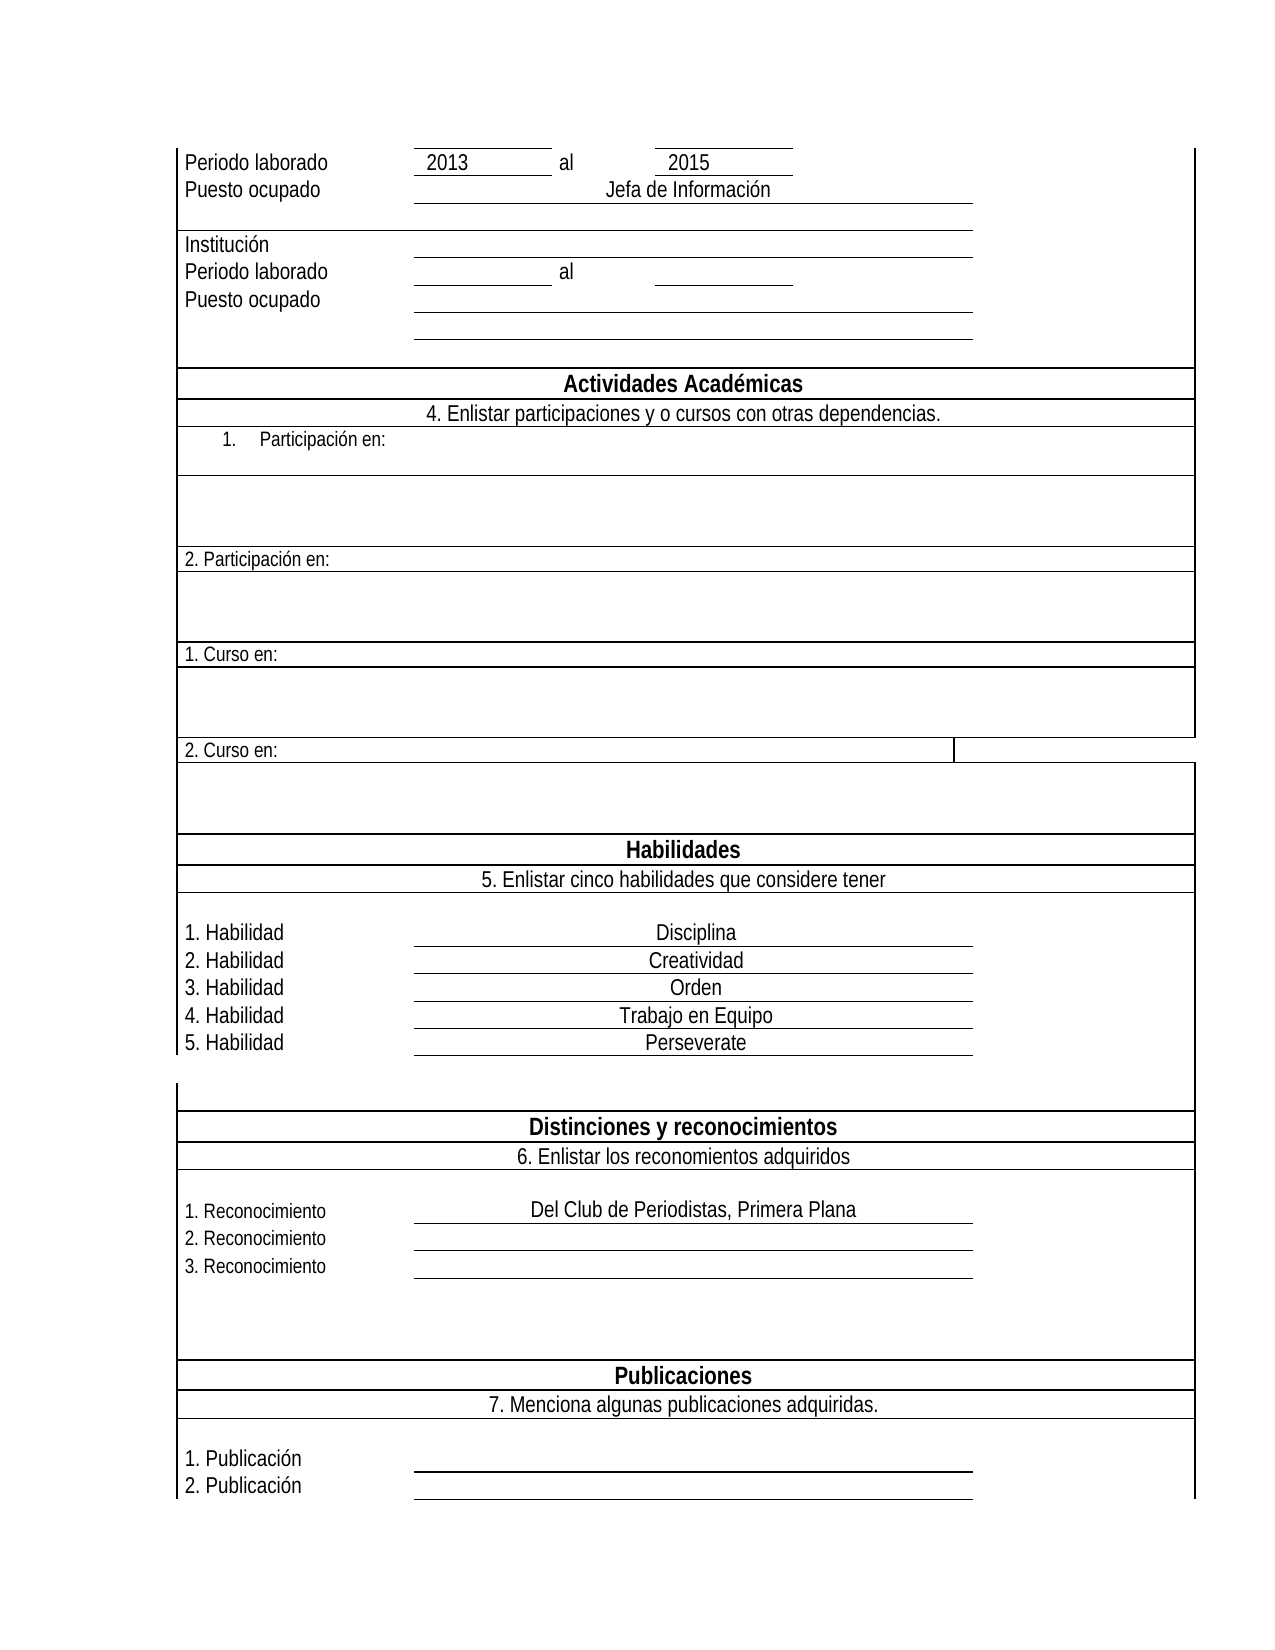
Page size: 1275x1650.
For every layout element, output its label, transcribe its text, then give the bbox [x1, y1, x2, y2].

table_cell Periodo laborado [178, 148, 414, 175]
table_cell [552, 204, 655, 230]
table_cell [973, 893, 1194, 919]
table_cell 1. Curso en: [178, 643, 414, 666]
table_cell [793, 1170, 872, 1196]
table_cell Periodo laborado [178, 257, 414, 284]
table_cell [655, 1305, 793, 1331]
table_cell [793, 313, 872, 339]
table_cell [552, 340, 655, 367]
table_cell [731, 738, 953, 762]
table_cell [872, 313, 973, 339]
table_cell 7. Menciona algunas publicaciones adquiridas. [178, 1391, 1194, 1418]
table_cell Del Club de Periodistas, Primera Plana [414, 1196, 973, 1223]
table_cell [414, 313, 552, 339]
table_cell [973, 1196, 1194, 1223]
table_cell [793, 1279, 872, 1305]
table_cell [414, 1224, 973, 1250]
table_cell [793, 258, 872, 284]
table_cell [793, 340, 872, 367]
table_cell [178, 1305, 414, 1331]
table_cell [872, 1083, 973, 1110]
table_cell 1. Habilidad [178, 919, 414, 946]
table_cell [655, 1083, 793, 1110]
table_cell [414, 893, 552, 919]
table_cell [973, 738, 1195, 762]
table_cell 4. Enlistar participaciones y o cursos con otras dependencias. [178, 400, 1194, 426]
table_cell [793, 1419, 872, 1445]
table_cell [414, 258, 552, 284]
table_cell Actividades Académicas [178, 369, 1194, 397]
table_cell [973, 1278, 1194, 1305]
table_cell [552, 1056, 655, 1083]
table_cell 5. Habilidad [178, 1028, 414, 1055]
table_cell [655, 1419, 793, 1445]
table_cell [872, 340, 973, 367]
table_cell [973, 285, 1194, 312]
table_cell [178, 476, 1194, 546]
table_cell [552, 738, 631, 762]
table_cell [955, 738, 973, 762]
table_cell Puesto ocupado [178, 175, 414, 202]
table_cell [414, 204, 552, 230]
table_cell 6. Enlistar los reconomientos adquiridos [178, 1143, 1194, 1169]
table_cell [177, 1055, 414, 1083]
table_cell Disciplina [414, 919, 973, 946]
table_cell [655, 1170, 793, 1196]
table_cell [414, 1056, 552, 1083]
table_cell [655, 258, 793, 284]
table_cell Participación en: [178, 427, 414, 475]
table_cell [414, 547, 1194, 571]
table_cell Trabajo en Equipo [414, 1002, 973, 1028]
table_cell [552, 1279, 655, 1305]
table_cell [414, 1083, 552, 1110]
table_cell [414, 1279, 552, 1305]
table_cell [178, 1170, 414, 1196]
table_cell [872, 1279, 973, 1305]
table_cell [872, 204, 973, 230]
table_cell [414, 340, 552, 367]
table_cell [872, 1419, 973, 1445]
table_cell 2. Habilidad [178, 946, 414, 973]
table_cell [872, 148, 973, 175]
table_cell [414, 1419, 552, 1445]
table_cell 4. Habilidad [178, 1001, 414, 1028]
table_cell 2. Curso en: [178, 738, 414, 762]
table_cell [973, 1028, 1194, 1055]
table_cell [414, 285, 973, 312]
table_cell [793, 148, 872, 175]
table_cell 2. Publicación [178, 1471, 414, 1499]
table_cell Perseverate [414, 1029, 973, 1055]
table_cell Jefa de Información [414, 175, 973, 202]
table_cell [655, 1056, 793, 1083]
table_cell [552, 1305, 655, 1331]
table_cell [552, 1331, 655, 1358]
table_cell [178, 668, 1194, 737]
table_cell [655, 313, 793, 339]
table_cell [178, 1083, 414, 1110]
table_cell [973, 973, 1194, 1001]
table_cell [973, 339, 1194, 367]
table_cell [655, 893, 793, 919]
table_cell 2. Participación en: [178, 547, 414, 571]
table_cell [552, 1419, 655, 1445]
table_cell [414, 1473, 973, 1499]
table_cell [872, 893, 973, 919]
table_cell [793, 204, 872, 230]
table_cell [414, 643, 1194, 666]
table_cell [793, 1056, 872, 1083]
table_cell [552, 893, 655, 919]
table_cell 3. Reconocimiento [178, 1250, 414, 1278]
table_cell [973, 203, 1194, 230]
table_cell [414, 1170, 552, 1196]
table_cell Distinciones y reconocimientos [178, 1112, 1194, 1141]
table_cell [178, 1278, 414, 1305]
table_cell [552, 1083, 655, 1110]
table_cell [973, 1223, 1194, 1250]
table_cell 2015 [655, 149, 793, 175]
table_cell [872, 1305, 973, 1331]
table_cell 1. Publicación [178, 1445, 414, 1471]
table_cell [414, 1251, 973, 1278]
table_cell [655, 1279, 793, 1305]
table_cell Orden [414, 974, 973, 1001]
table_cell [973, 1083, 1194, 1110]
table_cell [973, 148, 1194, 175]
table_cell [973, 1331, 1194, 1358]
table_cell [178, 1419, 414, 1445]
table_cell Creatividad [414, 947, 973, 973]
table_cell Puesto ocupado [178, 285, 414, 312]
table_cell [178, 572, 1194, 641]
table_cell [552, 313, 655, 339]
table_cell [973, 946, 1194, 973]
table_cell [973, 175, 1194, 202]
table_cell [414, 1445, 973, 1471]
table_cell [552, 1170, 655, 1196]
table_cell [178, 339, 414, 367]
table_cell [178, 203, 414, 230]
table_cell [414, 231, 973, 257]
table_cell [793, 893, 872, 919]
table_cell al [552, 258, 655, 284]
table_cell [631, 738, 731, 762]
table_cell [655, 1331, 793, 1358]
table_cell [973, 1250, 1194, 1278]
table_cell [973, 919, 1194, 946]
table_cell [793, 1305, 872, 1331]
table_cell [973, 257, 1194, 284]
table_cell [178, 763, 1194, 833]
table_cell [872, 1331, 973, 1358]
table_cell [973, 1305, 1194, 1331]
table_cell [178, 1331, 414, 1358]
table_cell [414, 738, 552, 762]
table_cell [414, 1331, 552, 1358]
table_cell 3. Habilidad [178, 973, 414, 1001]
table_cell 1. Reconocimiento [178, 1196, 414, 1223]
table_cell [973, 312, 1194, 339]
table_cell [872, 1170, 973, 1196]
table_cell [973, 1471, 1194, 1499]
table_cell 2. Reconocimiento [178, 1223, 414, 1250]
table_cell [973, 1419, 1194, 1445]
table_cell [973, 1001, 1194, 1028]
table_cell [973, 1055, 1194, 1083]
table_cell [793, 1331, 872, 1358]
table_cell [178, 312, 414, 339]
table_cell [793, 1083, 872, 1110]
table_cell Publicaciones [178, 1361, 1194, 1389]
table_cell [414, 1305, 552, 1331]
table_cell [655, 204, 793, 230]
table_cell [973, 1170, 1194, 1196]
table_cell [973, 230, 1194, 257]
table_cell Habilidades [178, 835, 1194, 863]
table_cell [414, 427, 1194, 475]
table_cell [178, 893, 414, 919]
table_cell al [552, 148, 655, 175]
table_cell Institución [178, 231, 414, 257]
table_cell [973, 1445, 1194, 1471]
table_cell 2013 [414, 149, 552, 175]
table_cell [872, 1056, 973, 1083]
table_cell [872, 258, 973, 284]
table_cell 5. Enlistar cinco habilidades que considere tener [178, 866, 1194, 892]
table_cell [655, 340, 793, 367]
